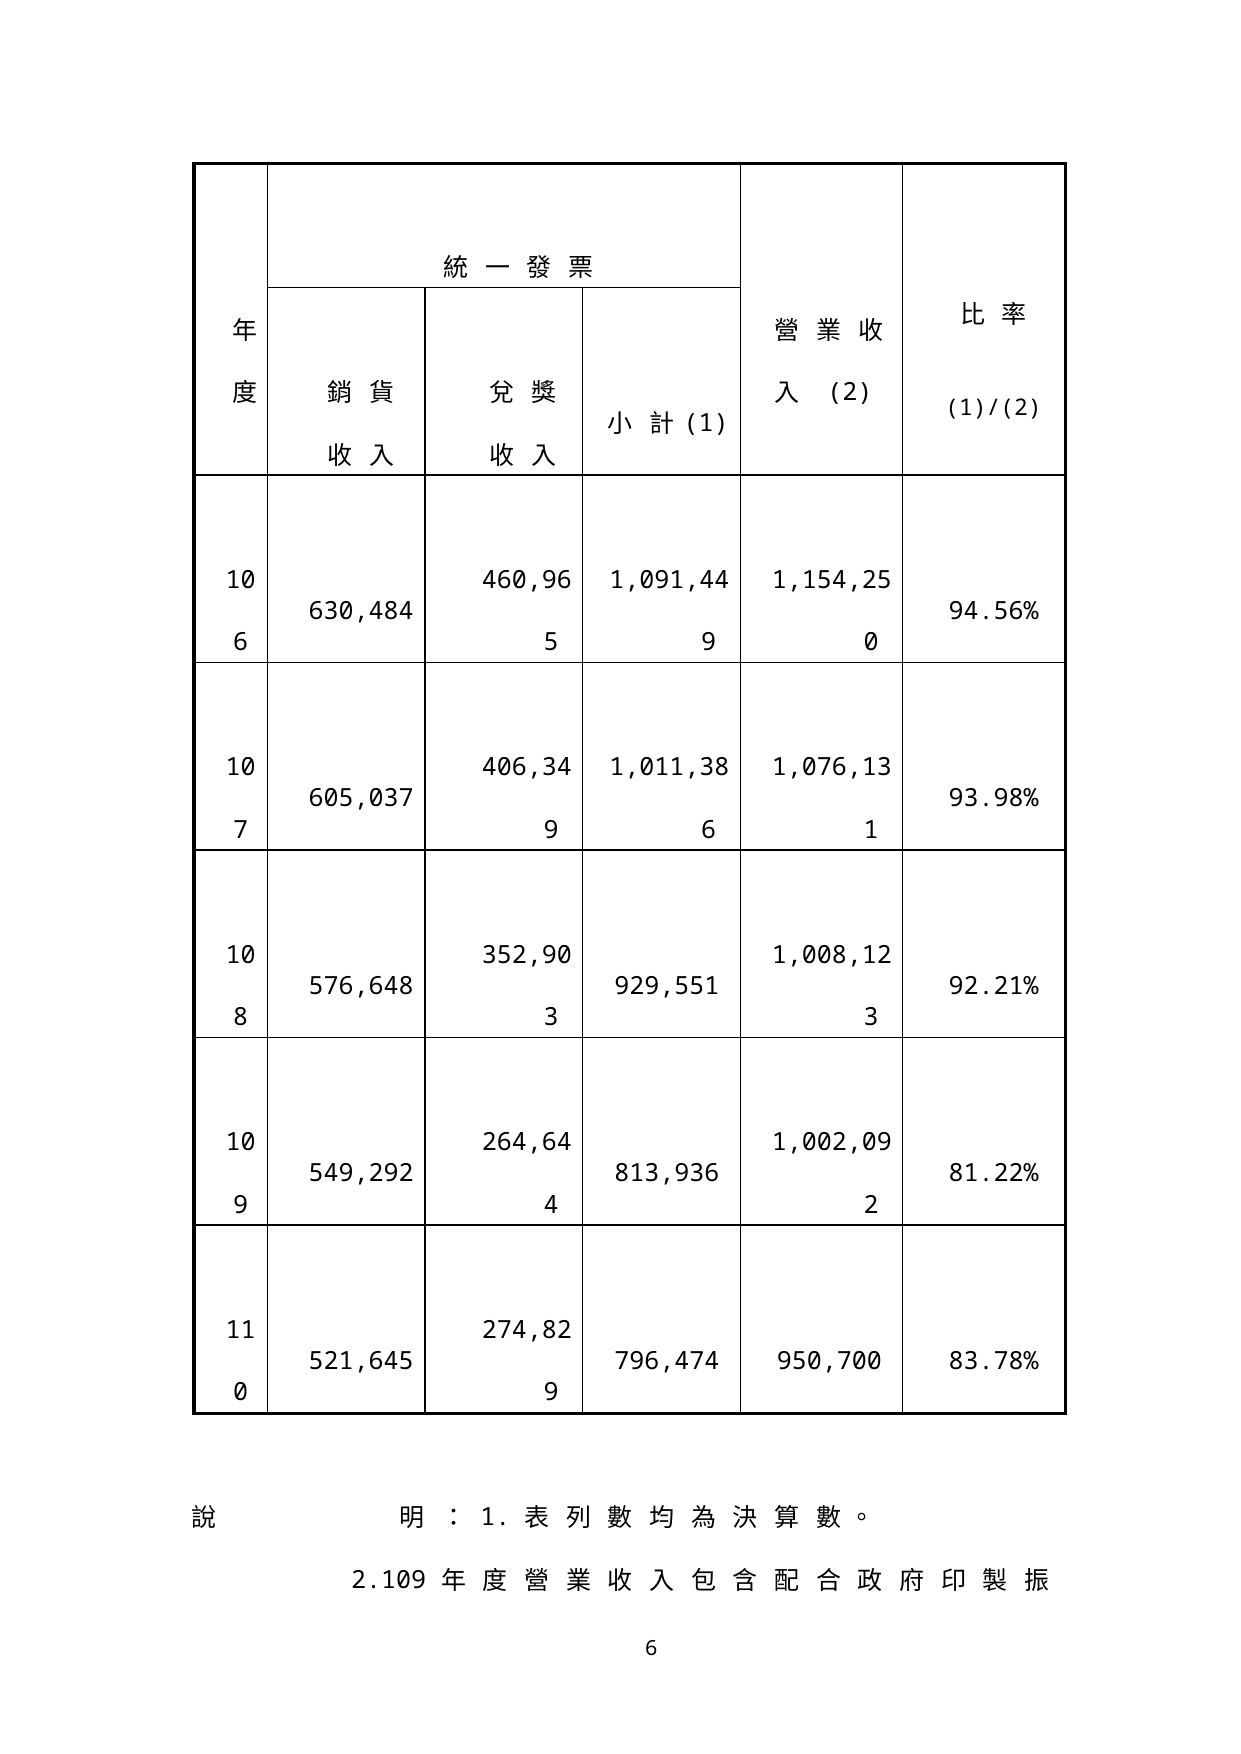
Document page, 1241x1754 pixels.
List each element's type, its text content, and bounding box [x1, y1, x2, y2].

table_cell 93.98% [903, 663, 1064, 849]
table_cell 576,648 [268, 851, 424, 1037]
table_cell 796,474 [583, 1226, 740, 1412]
table_cell 83.78% [903, 1226, 1064, 1412]
table_cell 406,349 [426, 663, 582, 849]
table_cell 94.56% [903, 476, 1064, 662]
table_cell 1,076,131 [741, 663, 902, 849]
table_cell 107 [196, 663, 267, 849]
table_header 比率 (1)/(2) [903, 165, 1064, 474]
table_cell 109 [196, 1038, 267, 1224]
table_cell 521,645 [268, 1226, 424, 1412]
table_cell 1,154,250 [741, 476, 902, 662]
table_cell 1,002,092 [741, 1038, 902, 1224]
table_header 年度 [196, 165, 267, 474]
table_cell 630,484 [268, 476, 424, 662]
table_cell 銷貨收入 [268, 288, 424, 474]
table_cell 929,551 [583, 851, 740, 1037]
table_cell 92.21% [903, 851, 1064, 1037]
table_cell 108 [196, 851, 267, 1037]
table_cell 605,037 [268, 663, 424, 849]
table_cell 274,829 [426, 1226, 582, 1412]
table_cell 兌獎收入 [426, 288, 582, 474]
table_cell 1,091,449 [583, 476, 740, 662]
table_cell 264,644 [426, 1038, 582, 1224]
table_cell 460,965 [426, 476, 582, 662]
table_cell 81.22% [903, 1038, 1064, 1224]
table_cell 106 [196, 476, 267, 662]
table_cell 813,936 [583, 1038, 740, 1224]
table_cell 352,903 [426, 851, 582, 1037]
text 2.109年度營業收入包含配合政府印製振 [206, 1537, 1058, 1599]
table_cell 950,700 [741, 1226, 902, 1412]
table_cell 1,011,386 [583, 663, 740, 849]
text 說 明：1.表列數均為決算數。 [183, 1474, 1058, 1537]
table_cell 小計(1) [583, 288, 740, 474]
table_cell 1,008,123 [741, 851, 902, 1037]
table_cell 549,292 [268, 1038, 424, 1224]
table_header 營業收入(2) [741, 165, 902, 474]
table_cell 110 [196, 1226, 267, 1412]
table_header 統一發票 [268, 165, 740, 287]
